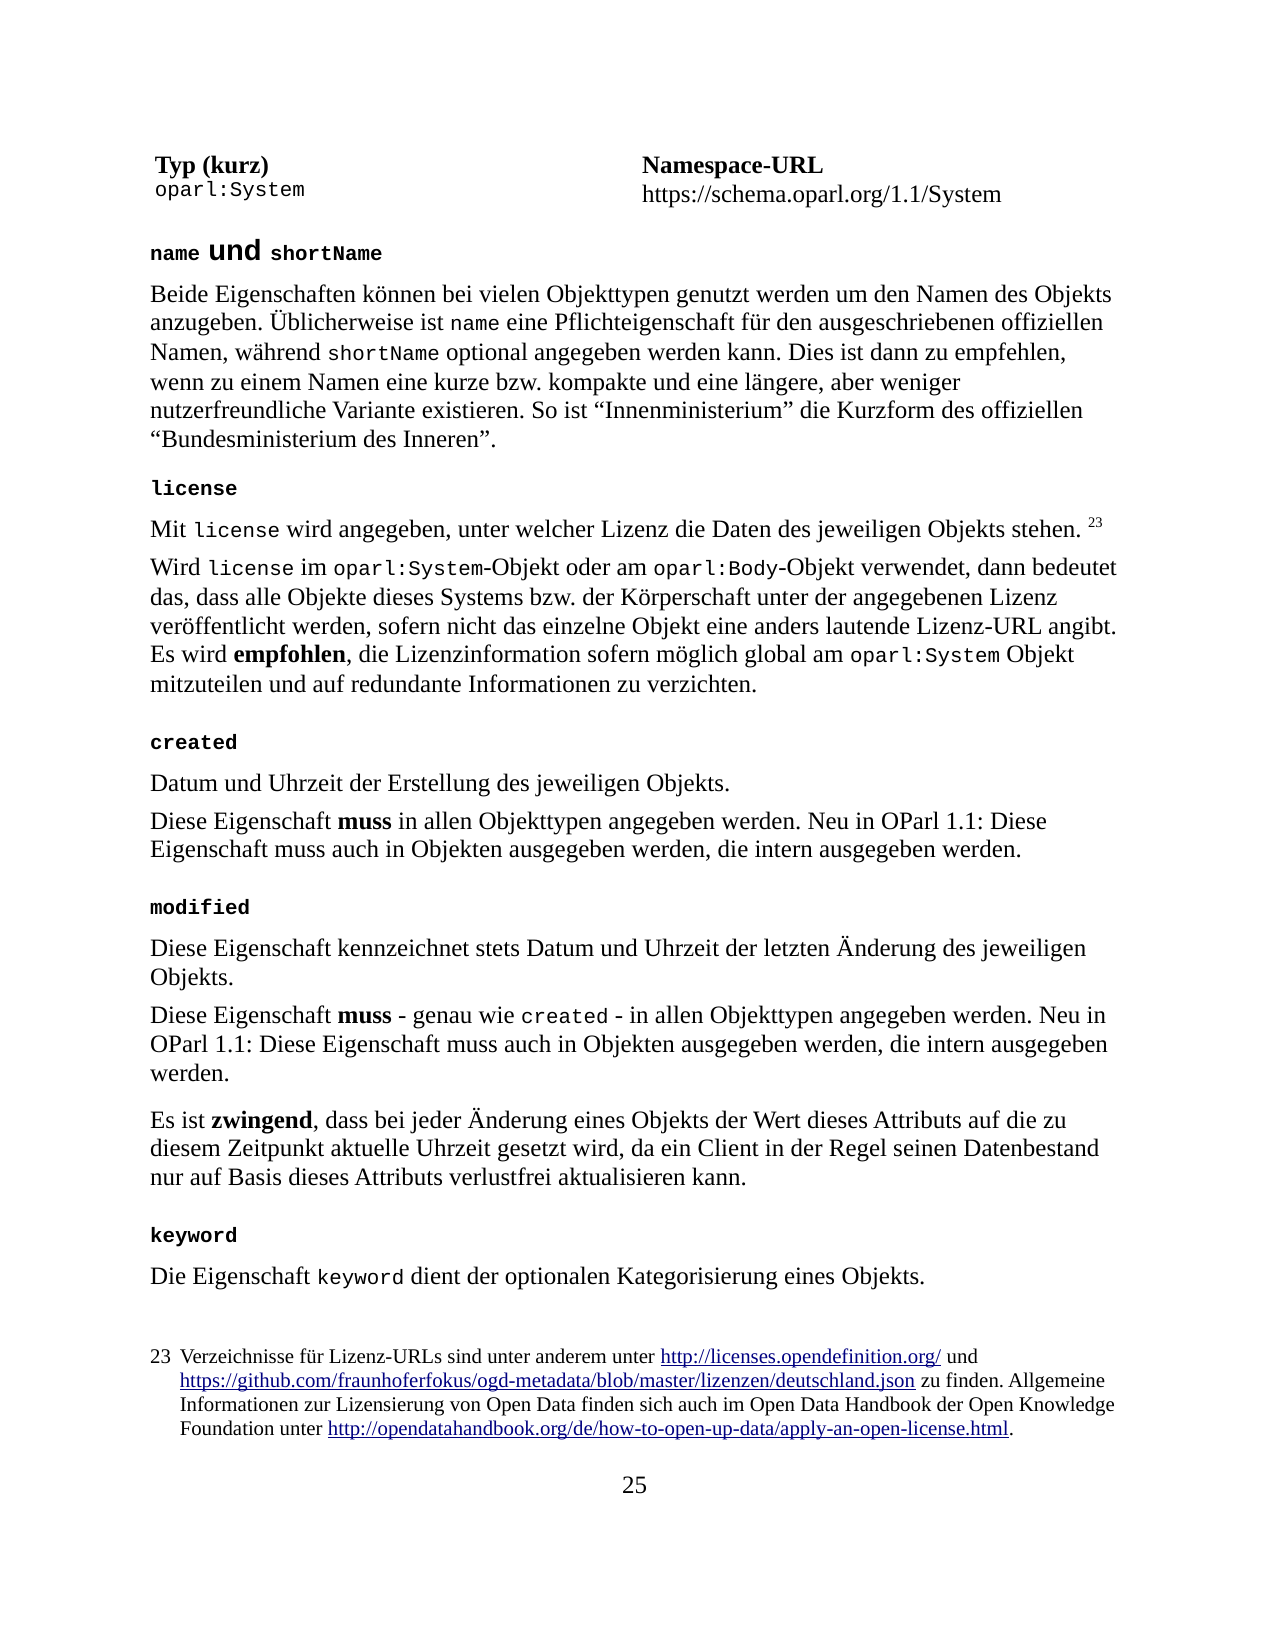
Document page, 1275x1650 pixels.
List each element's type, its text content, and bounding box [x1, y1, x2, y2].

text Wird license im oparl:System-Objekt oder am oparl:Body-Objekt verwendet, dann bedeutet das, dass alle Objekte dieses Systems bzw. der Körperschaft unter der angegebenen Lizenz veröffentlicht werden, sofern nicht das einzelne Objekt eine anders lautende Lizenz-URL angibt. Es wird empfohlen, die Lizenzinformation sofern möglich global am oparl:System Objekt mitzuteilen und auf redundante Informationen zu verzichten. [150, 552, 1125, 698]
table_header Namespace-URL [638, 150, 1125, 179]
text Diese Eigenschaft muss - genau wie created - in allen Objekttypen angegeben werden. Neu in OParl 1.1: Diese Eigenschaft muss auch in Objekten ausgegeben werden, die intern ausgegeben werden. [150, 1000, 1125, 1087]
text Diese Eigenschaft muss in allen Objekttypen angegeben werden. Neu in OParl 1.1: Diese Eigenschaft muss auch in Objekten ausgegeben werden, die intern ausgegeben werden. [150, 806, 1125, 863]
subtitle keyword [150, 1225, 1125, 1249]
table_cell https://schema.oparl.org/1.1/System [638, 179, 1125, 207]
text Mit license wird angegeben, unter welcher Lizenz die Daten des jeweiligen Objekts stehen. [150, 514, 1125, 543]
subtitle name und shortName [150, 232, 1125, 266]
text Beide Eigenschaften können bei vielen Objekttypen genutzt werden um den Namen des Objekts anzugeben. Üblicherweise ist name eine Pflichteigenschaft für den ausgeschriebenen offiziellen Namen, während shortName optional angegeben werden kann. Dies ist dann zu empfehlen, wenn zu einem Namen eine kurze bzw. kompakte und eine längere, aber weniger nutzerfreundliche Variante existieren. So ist “Innenministerium” die Kurzform des offiziellen “Bundesministerium des Inneren”. [150, 279, 1125, 453]
table_header Typ (kurz) [150, 150, 637, 179]
subtitle modified [150, 897, 1125, 921]
text Diese Eigenschaft kennzeichnet stets Datum und Uhrzeit der letzten Änderung des jeweiligen Objekts. [150, 933, 1125, 991]
table_cell oparl:System [150, 179, 637, 207]
text Die Eigenschaft keyword dient der optionalen Kategorisierung eines Objekts. [150, 1261, 1125, 1291]
text Es ist zwingend, dass bei jeder Änderung eines Objekts der Wert dieses Attributs auf die zu diesem Zeitpunkt aktuelle Uhrzeit gesetzt wird, da ein Client in der Regel seinen Datenbestand nur auf Basis dieses Attributs verlustfrei aktualisieren kann. [150, 1105, 1125, 1191]
subtitle created [150, 732, 1125, 756]
text Verzeichnisse für Lizenz-URLs sind unter anderem unter http://licenses.opendefinition.org/ und https://github.com/fraunhoferfokus/ogd-metadata/blob/master/lizenzen/deutschland.json zu finden. Allgemeine Informationen zur Lizensierung von Open Data finden sich auch im Open Data Handbook der Open Knowledge Foundation unter http://opendatahandbook.org/de/how-to-open-up-data/apply-an-open-license.html. [150, 1344, 1125, 1440]
subtitle license [150, 478, 1125, 501]
text Datum und Uhrzeit der Erstellung des jeweiligen Objekts. [150, 768, 1125, 797]
